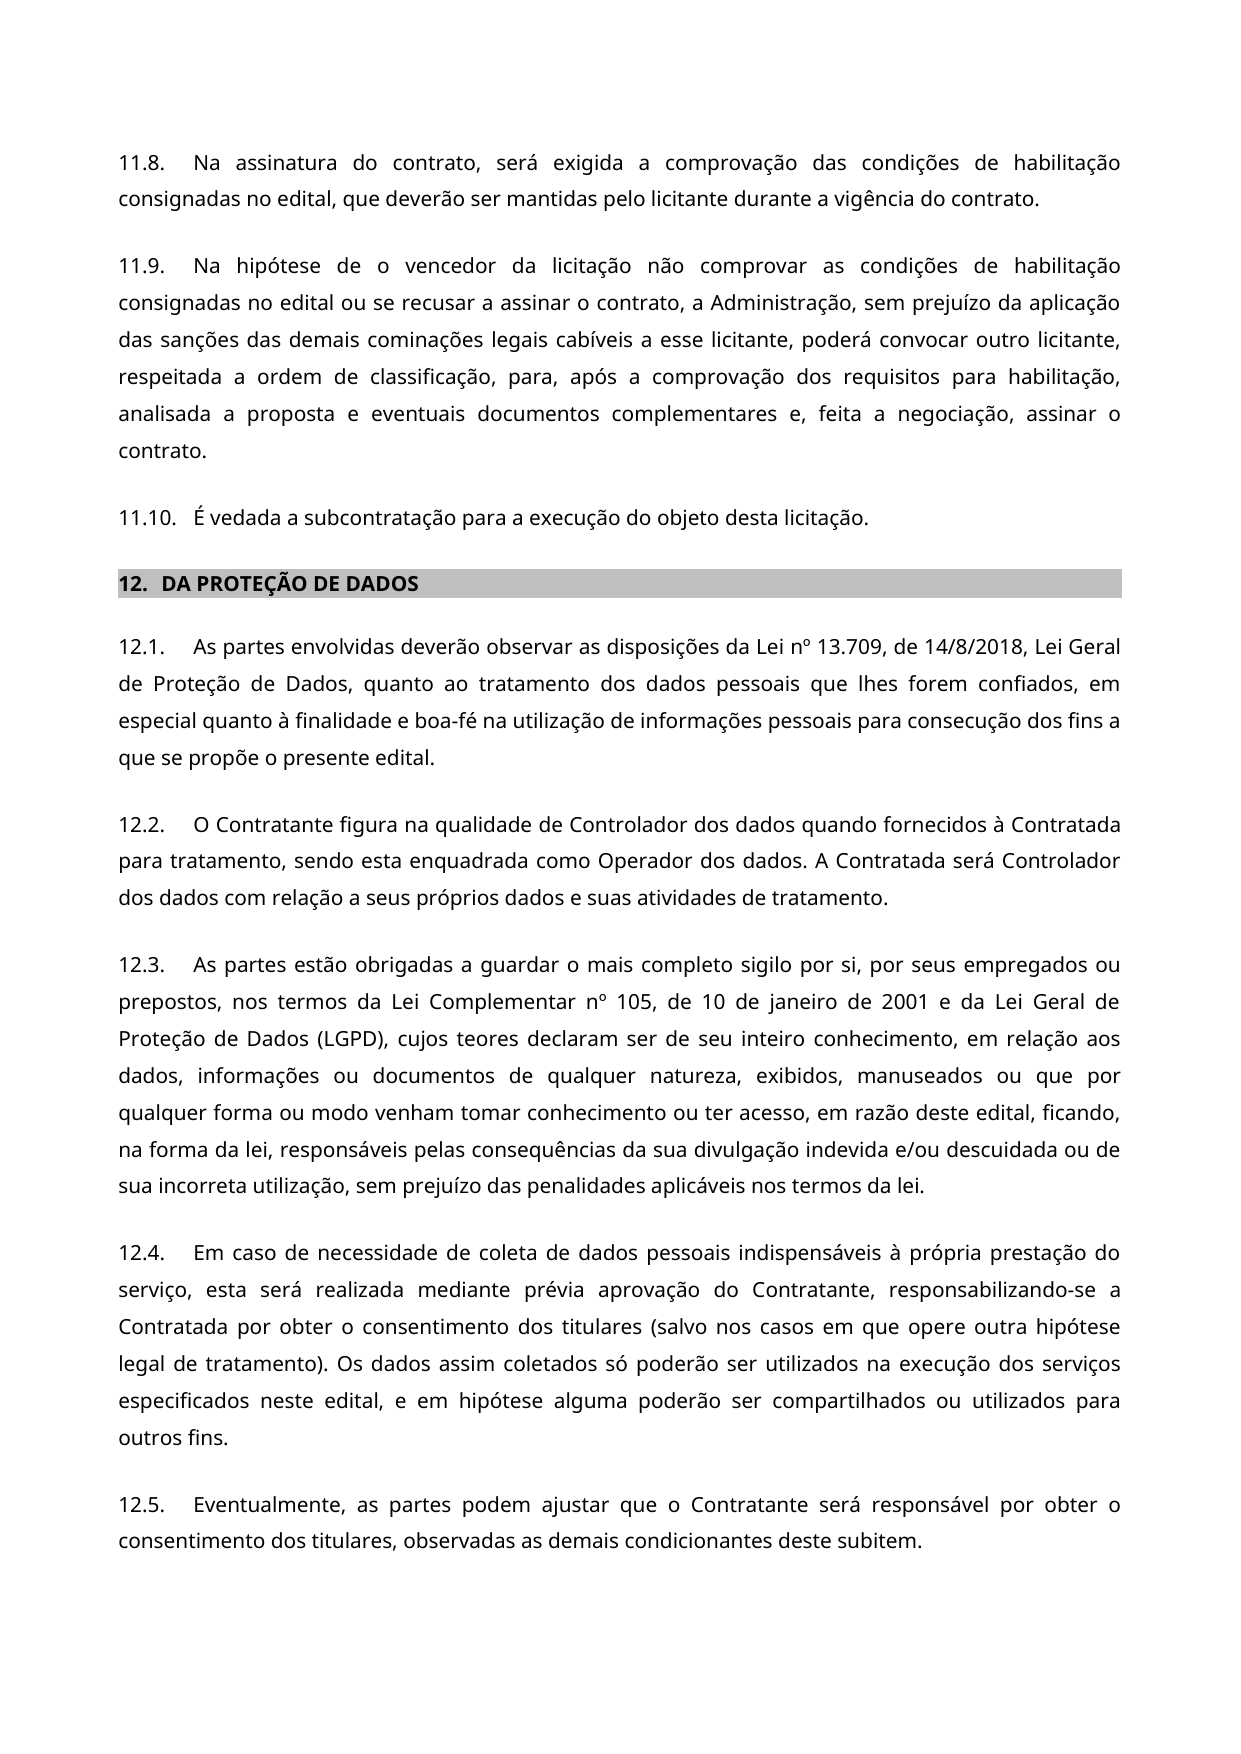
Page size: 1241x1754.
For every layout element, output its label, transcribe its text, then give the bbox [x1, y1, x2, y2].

list Eventualmente, as partes podem ajustar que o Contratante será responsável por obter o consentimento dos titulares, observadas as demais condicionantes deste subitem. [118, 1490, 1122, 1555]
list As partes envolvidas deverão observar as disposições da Lei nº 13.709, de 14/8/2018, Lei Geral de Proteção de Dados, quanto ao tratamento dos dados pessoais que lhes forem confiados, em especial quanto à finalidade e boa-fé na utilização de informações pessoais para consecução dos fins a que se propõe o presente edital. [118, 632, 1122, 771]
list O Contratante figura na qualidade de Controlador dos dados quando fornecidos à Contratada para tratamento, sendo esta enquadrada como Operador dos dados. A Contratada será Controlador dos dados com relação a seus próprios dados e suas atividades de tratamento. [118, 810, 1122, 912]
list É vedada a subcontratação para a execução do objeto desta licitação. [118, 503, 1122, 531]
list Em caso de necessidade de coleta de dados pessoais indispensáveis à própria prestação do serviço, esta será realizada mediante prévia aprovação do Contratante, responsabilizando-se a Contratada por obter o consentimento dos titulares (salvo nos casos em que opere outra hipótese legal de tratamento). Os dados assim coletados só poderão ser utilizados na execução dos serviços especificados neste edital, e em hipótese alguma poderão ser compartilhados ou utilizados para outros fins. [118, 1238, 1122, 1451]
subtitle DA PROTEÇÃO DE DADOS [118, 569, 1122, 598]
list Na hipótese de o vencedor da licitação não comprovar as condições de habilitação consignadas no edital ou se recusar a assinar o contrato, a Administração, sem prejuízo da aplicação das sanções das demais cominações legais cabíveis a esse licitante, poderá convocar outro licitante, respeitada a ordem de classificação, para, após a comprovação dos requisitos para habilitação, analisada a proposta e eventuais documentos complementares e, feita a negociação, assinar o contrato. [118, 251, 1122, 464]
list Na assinatura do contrato, será exigida a comprovação das condições de habilitação consignadas no edital, que deverão ser mantidas pelo licitante durante a vigência do contrato. [118, 148, 1122, 213]
list As partes estão obrigadas a guardar o mais completo sigilo por si, por seus empregados ou prepostos, nos termos da Lei Complementar nº 105, de 10 de janeiro de 2001 e da Lei Geral de Proteção de Dados (LGPD), cujos teores declaram ser de seu inteiro conhecimento, em relação aos dados, informações ou documentos de qualquer natureza, exibidos, manuseados ou que por qualquer forma ou modo venham tomar conhecimento ou ter acesso, em razão deste edital, ficando, na forma da lei, responsáveis pelas consequências da sua divulgação indevida e/ou descuidada ou de sua incorreta utilização, sem prejuízo das penalidades aplicáveis nos termos da lei. [118, 950, 1122, 1200]
